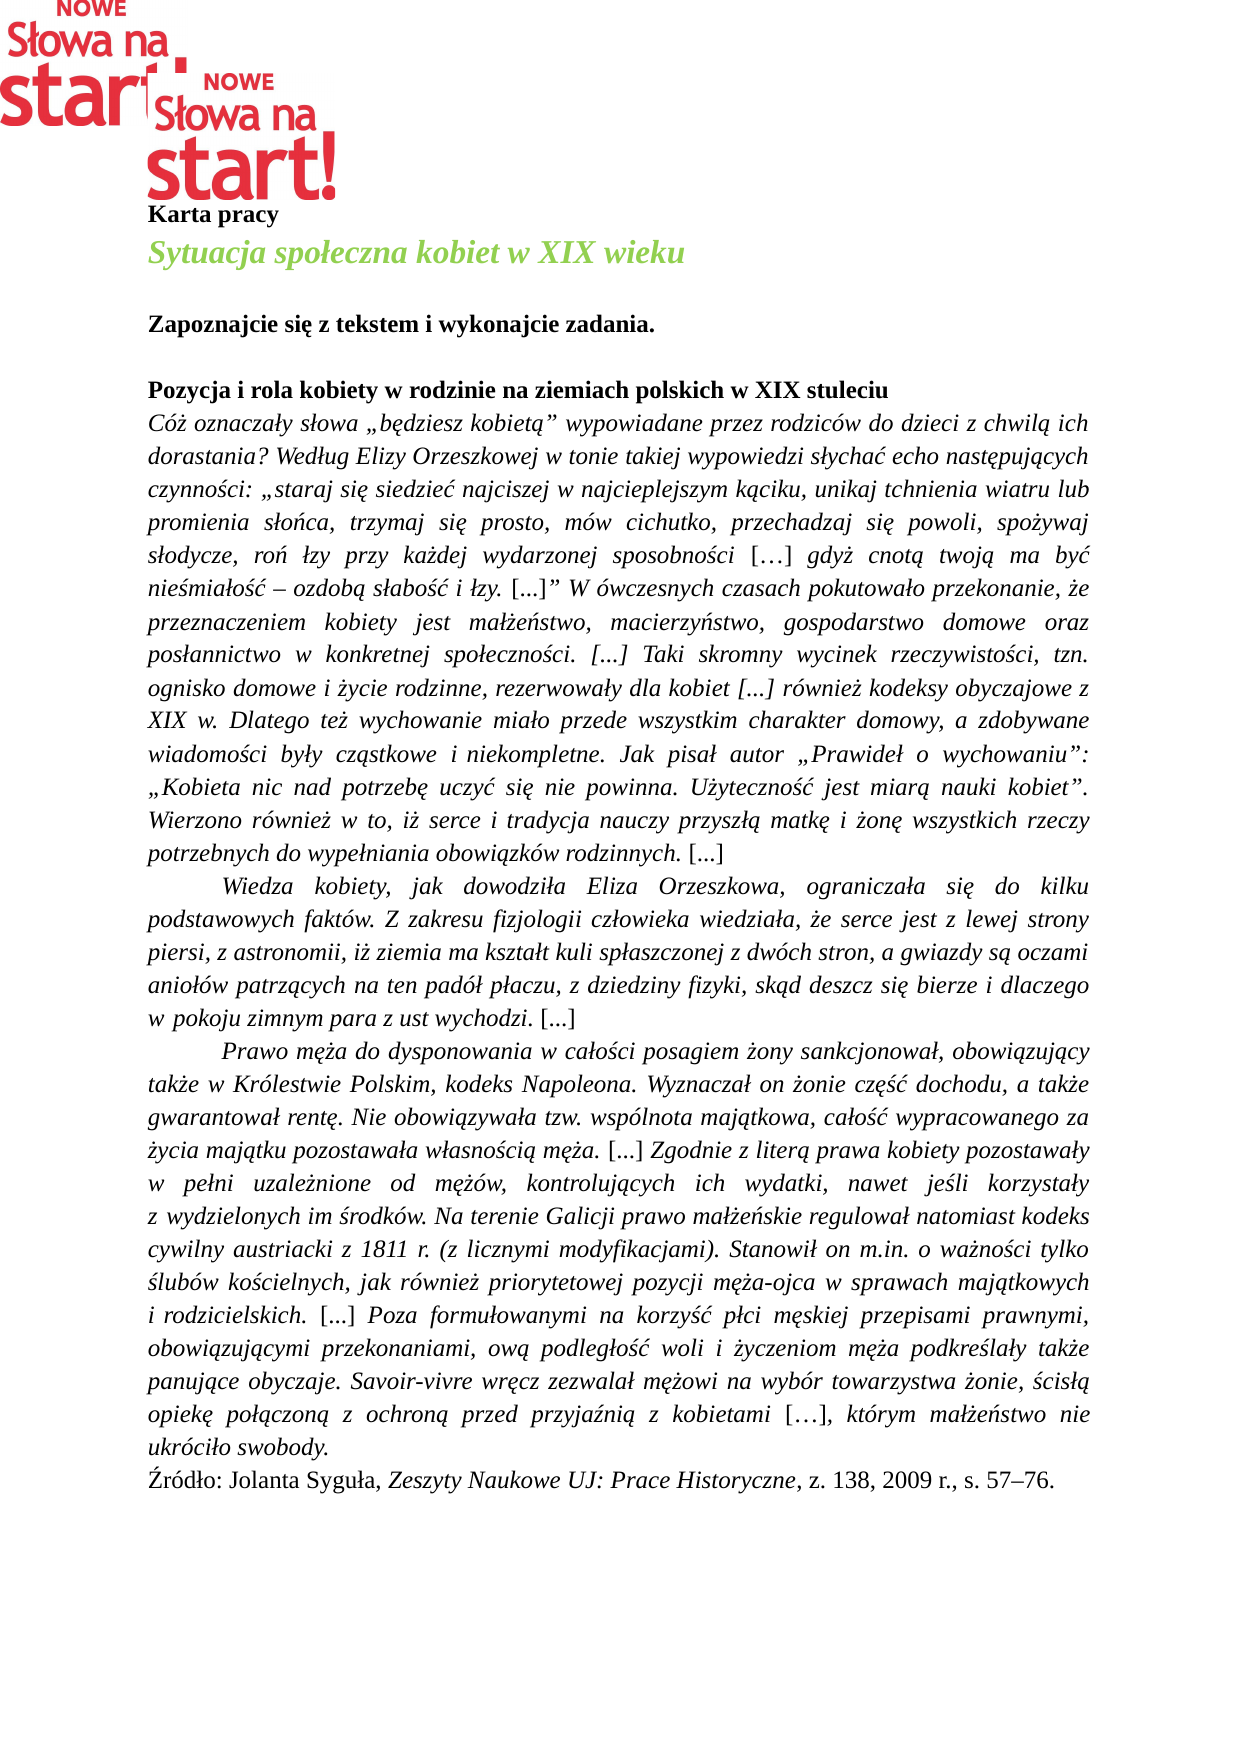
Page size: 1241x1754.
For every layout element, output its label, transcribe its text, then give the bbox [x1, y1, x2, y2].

text Pozycja i rola kobiety w rodzinie na ziemiach polskich w XIX stuleciu [148, 375, 1093, 404]
text Prawo męża do dysponowania w całości posagiem żony sankcjonował, obowiązujący także w Królestwie Polskim, kodeks Napoleona. Wyznaczał on żonie część dochodu, a także gwarantował rentę. Nie obowiązywała tzw. wspólnota majątkowa, całość wypracowanego za życia majątku pozostawała własnością męża. [...] Zgodnie z literą prawa kobiety pozostawały w pełni uzależnione od mężów, kontrolujących ich wydatki, nawet jeśli korzystały z wydzielonych im środków. Na terenie Galicji prawo małżeńskie regulował natomiast kodeks cywilny austriacki z 1811 r. (z licznymi modyfikacjami). Stanowił on m.in. o ważności tylko ślubów kościelnych, jak również priorytetowej pozycji męża-ojca w sprawach majątkowych i rodzicielskich. [...] Poza formułowanymi na korzyść płci męskiej przepisami prawnymi, obowiązującymi przekonaniami, ową podległość woli i życzeniom męża podkreślały także panujące obyczaje. Savoir-vivre wręcz zezwalał mężowi na wybór towarzystwa żonie, ścisłą opiekę połączoną z ochroną przed przyjaźnią z kobietami […], którym małżeństwo nie ukróciło swobody. [148, 1036, 1093, 1461]
picture [0, 0, 336, 200]
text Źródło: Jolanta Syguła, Zeszyty Naukowe UJ: Prace Historyczne, z. 138, 2009 r., s. 57–76. [148, 1465, 1093, 1494]
text Karta pracy [148, 199, 1093, 228]
text Wiedza kobiety, jak dowodziła Eliza Orzeszkowa, ograniczała się do kilku podstawowych faktów. Z zakresu fizjologii człowieka wiedziała, że serce jest z lewej strony piersi, z astronomii, iż ziemia ma kształt kuli spłaszczonej z dwóch stron, a gwiazdy są oczami aniołów patrzących na ten padół płaczu, z dziedziny fizyki, skąd deszcz się bierze i dlaczego w pokoju zimnym para z ust wychodzi. [...] [148, 871, 1093, 1032]
text Zapoznajcie się z tekstem i wykonajcie zadania. [148, 309, 1093, 338]
text Sytuacja społeczna kobiet w XIX wieku [148, 232, 1093, 271]
text Cóż oznaczały słowa „będziesz kobietą” wypowiadane przez rodziców do dzieci z chwilą ich dorastania? Według Elizy Orzeszkowej w tonie takiej wypowiedzi słychać echo następujących czynności: „staraj się siedzieć najciszej w najcieplejszym kąciku, unikaj tchnienia wiatru lub promienia słońca, trzymaj się prosto, mów cichutko, przechadzaj się powoli, spożywaj słodycze, roń łzy przy każdej wydarzonej sposobności […] gdyż cnotą twoją ma być nieśmiałość – ozdobą słabość i łzy. [...]” W ówczesnych czasach pokutowało przekonanie, że przeznaczeniem kobiety jest małżeństwo, macierzyństwo, gospodarstwo domowe oraz posłannictwo w konkretnej społeczności. [...] Taki skromny wycinek rzeczywistości, tzn. ognisko domowe i życie rodzinne, rezerwowały dla kobiet [...] również kodeksy obyczajowe z XIX w. Dlatego też wychowanie miało przede wszystkim charakter domowy, a zdobywane wiadomości były cząstkowe i niekompletne. Jak pisał autor „Prawideł o wychowaniu”: „Kobieta nic nad potrzebę uczyć się nie powinna. Użyteczność jest miarą nauki kobiet”. Wierzono również w to, iż serce i tradycja nauczy przyszłą matkę i żonę wszystkich rzeczy potrzebnych do wypełniania obowiązków rodzinnych. [...] [148, 408, 1093, 866]
